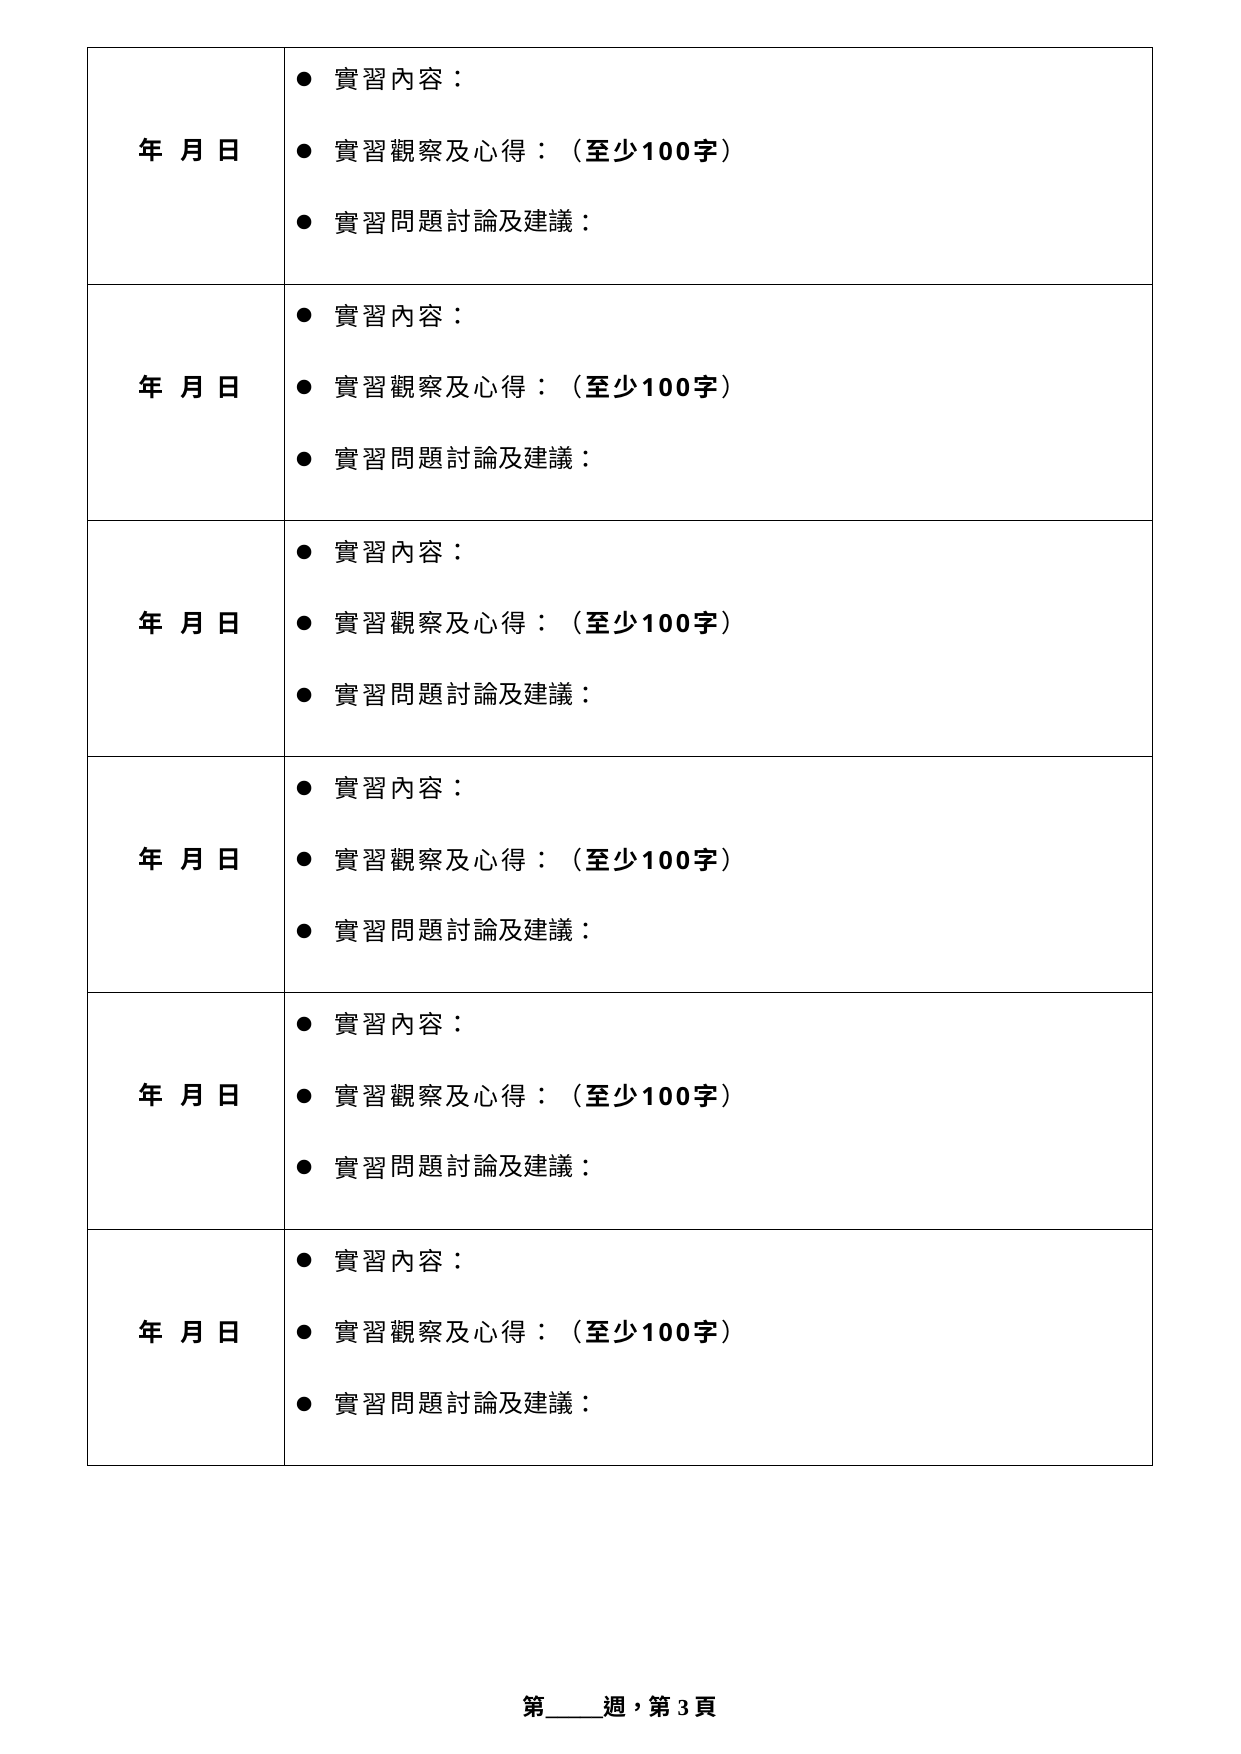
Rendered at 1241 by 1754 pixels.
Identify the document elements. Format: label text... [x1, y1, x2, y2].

table_cell 年 月 日 [88, 1230, 284, 1465]
table_cell 年 月 日 [88, 757, 284, 992]
table_cell 實習內容： 實習觀察及心得：（至少100字） 實習問題討論及建議： [285, 757, 1152, 992]
table_cell 實習內容： 實習觀察及心得：（至少100字） 實習問題討論及建議： [285, 285, 1152, 520]
table_cell 實習內容： 實習觀察及心得：（至少100字） 實習問題討論及建議： [285, 1230, 1152, 1465]
table_cell 年 月 日 [88, 285, 284, 520]
table_cell 年 月 日 [88, 48, 284, 283]
table_cell 實習內容： 實習觀察及心得：（至少100字） 實習問題討論及建議： [285, 48, 1152, 283]
table_cell 實習內容： 實習觀察及心得：（至少100字） 實習問題討論及建議： [285, 993, 1152, 1228]
table_cell 年 月 日 [88, 521, 284, 756]
table_cell 實習內容： 實習觀察及心得：（至少100字） 實習問題討論及建議： [285, 521, 1152, 756]
table_cell 年 月 日 [88, 993, 284, 1228]
